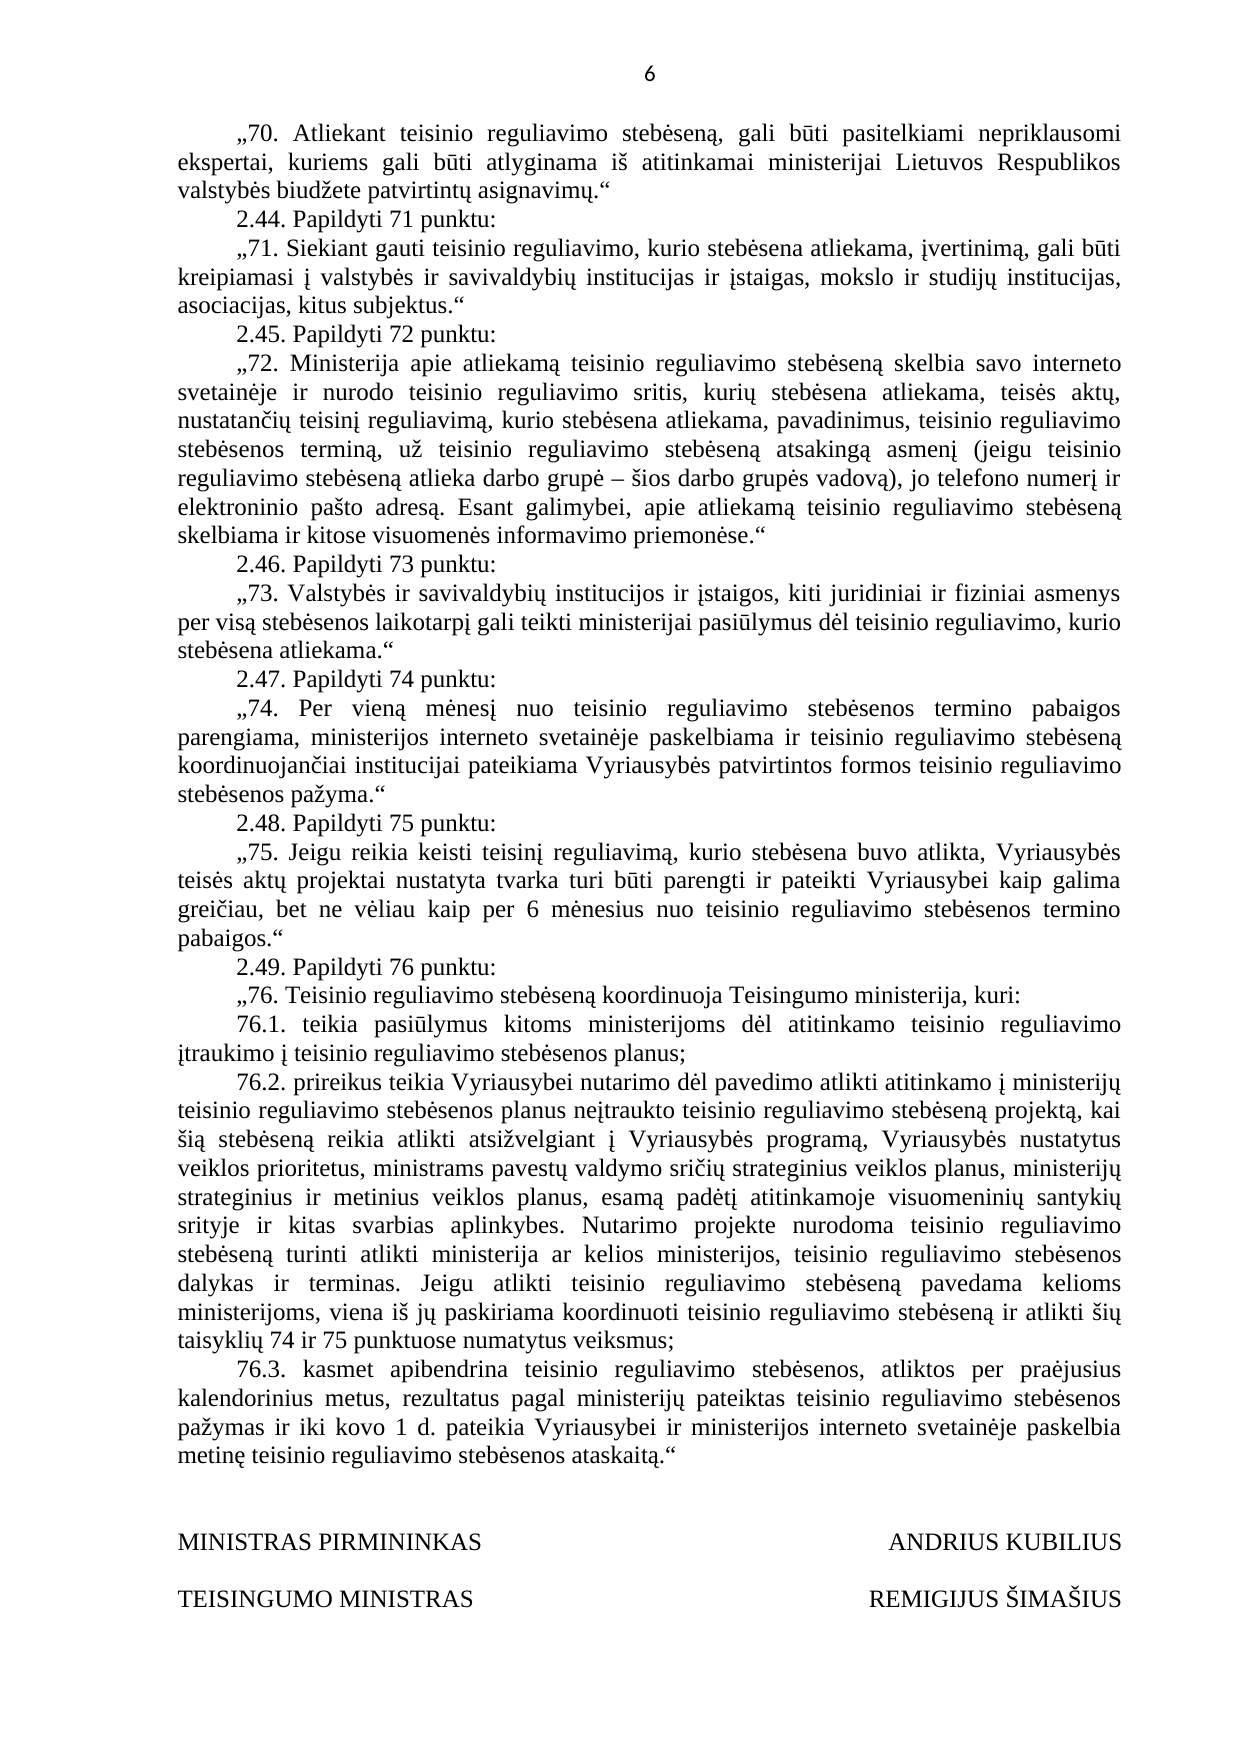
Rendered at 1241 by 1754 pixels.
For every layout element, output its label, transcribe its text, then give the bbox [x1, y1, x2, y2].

text 2.45. Papildyti 72 punktu: [177, 319, 1122, 348]
text MINISTRAS PIRMININKAS ANDRIUS KUBILIUS [177, 1527, 1122, 1556]
text 2.46. Papildyti 73 punktu: [177, 549, 1122, 578]
text 2.48. Papildyti 75 punktu: [177, 808, 1122, 837]
text 2.44. Papildyti 71 punktu: [177, 204, 1122, 233]
text „70. Atliekant teisinio reguliavimo stebėseną, gali būti pasitelkiami nepriklausomi ekspertai, kuriems gali būti atlyginama iš atitinkamai ministerijai Lietuvos Respublikos valstybės biudžete patvirtintų asignavimų.“ [177, 118, 1122, 204]
text TEISINGUMO MINISTRAS REMIGIJUS ŠIMAŠIUS [177, 1584, 1122, 1613]
text 2.49. Papildyti 76 punktu: [177, 952, 1122, 981]
text „72. Ministerija apie atliekamą teisinio reguliavimo stebėseną skelbia savo interneto svetainėje ir nurodo teisinio reguliavimo sritis, kurių stebėsena atliekama, teisės aktų, nustatančių teisinį reguliavimą, kurio stebėsena atliekama, pavadinimus, teisinio reguliavimo stebėsenos terminą, už teisinio reguliavimo stebėseną atsakingą asmenį (jeigu teisinio reguliavimo stebėseną atlieka darbo grupė – šios darbo grupės vadovą), jo telefono numerį ir elektroninio pašto adresą. Esant galimybei, apie atliekamą teisinio reguliavimo stebėseną skelbiama ir kitose visuomenės informavimo priemonėse.“ [177, 348, 1122, 549]
text 2.47. Papildyti 74 punktu: [177, 664, 1122, 693]
text „76. Teisinio reguliavimo stebėseną koordinuoja Teisingumo ministerija, kuri: [177, 981, 1122, 1009]
text 76.2. prireikus teikia Vyriausybei nutarimo dėl pavedimo atlikti atitinkamo į ministerijų teisinio reguliavimo stebėsenos planus neįtraukto teisinio reguliavimo stebėseną projektą, kai šią stebėseną reikia atlikti atsižvelgiant į Vyriausybės programą, Vyriausybės nustatytus veiklos prioritetus, ministrams pavestų valdymo sričių strateginius veiklos planus, ministerijų strateginius ir metinius veiklos planus, esamą padėtį atitinkamoje visuomeninių santykių srityje ir kitas svarbias aplinkybes. Nutarimo projekte nurodoma teisinio reguliavimo stebėseną turinti atlikti ministerija ar kelios ministerijos, teisinio reguliavimo stebėsenos dalykas ir terminas. Jeigu atlikti teisinio reguliavimo stebėseną pavedama kelioms ministerijoms, viena iš jų paskiriama koordinuoti teisinio reguliavimo stebėseną ir atlikti šių taisyklių 74 ir 75 punktuose numatytus veiksmus; [177, 1067, 1122, 1354]
text 76.1. teikia pasiūlymus kitoms ministerijoms dėl atitinkamo teisinio reguliavimo įtraukimo į teisinio reguliavimo stebėsenos planus; [177, 1009, 1122, 1067]
text „71. Siekiant gauti teisinio reguliavimo, kurio stebėsena atliekama, įvertinimą, gali būti kreipiamasi į valstybės ir savivaldybių institucijas ir įstaigas, mokslo ir studijų institucijas, asociacijas, kitus subjektus.“ [177, 233, 1122, 319]
text „75. Jeigu reikia keisti teisinį reguliavimą, kurio stebėsena buvo atlikta, Vyriausybės teisės aktų projektai nustatyta tvarka turi būti parengti ir pateikti Vyriausybei kaip galima greičiau, bet ne vėliau kaip per 6 mėnesius nuo teisinio reguliavimo stebėsenos termino pabaigos.“ [177, 837, 1122, 952]
text 76.3. kasmet apibendrina teisinio reguliavimo stebėsenos, atliktos per praėjusius kalendorinius metus, rezultatus pagal ministerijų pateiktas teisinio reguliavimo stebėsenos pažymas ir iki kovo 1 d. pateikia Vyriausybei ir ministerijos interneto svetainėje paskelbia metinę teisinio reguliavimo stebėsenos ataskaitą.“ [177, 1354, 1122, 1469]
text „73. Valstybės ir savivaldybių institucijos ir įstaigos, kiti juridiniai ir fiziniai asmenys per visą stebėsenos laikotarpį gali teikti ministerijai pasiūlymus dėl teisinio reguliavimo, kurio stebėsena atliekama.“ [177, 578, 1122, 664]
text „74. Per vieną mėnesį nuo teisinio reguliavimo stebėsenos termino pabaigos parengiama, ministerijos interneto svetainėje paskelbiama ir teisinio reguliavimo stebėseną koordinuojančiai institucijai pateikiama Vyriausybės patvirtintos formos teisinio reguliavimo stebėsenos pažyma.“ [177, 693, 1122, 808]
